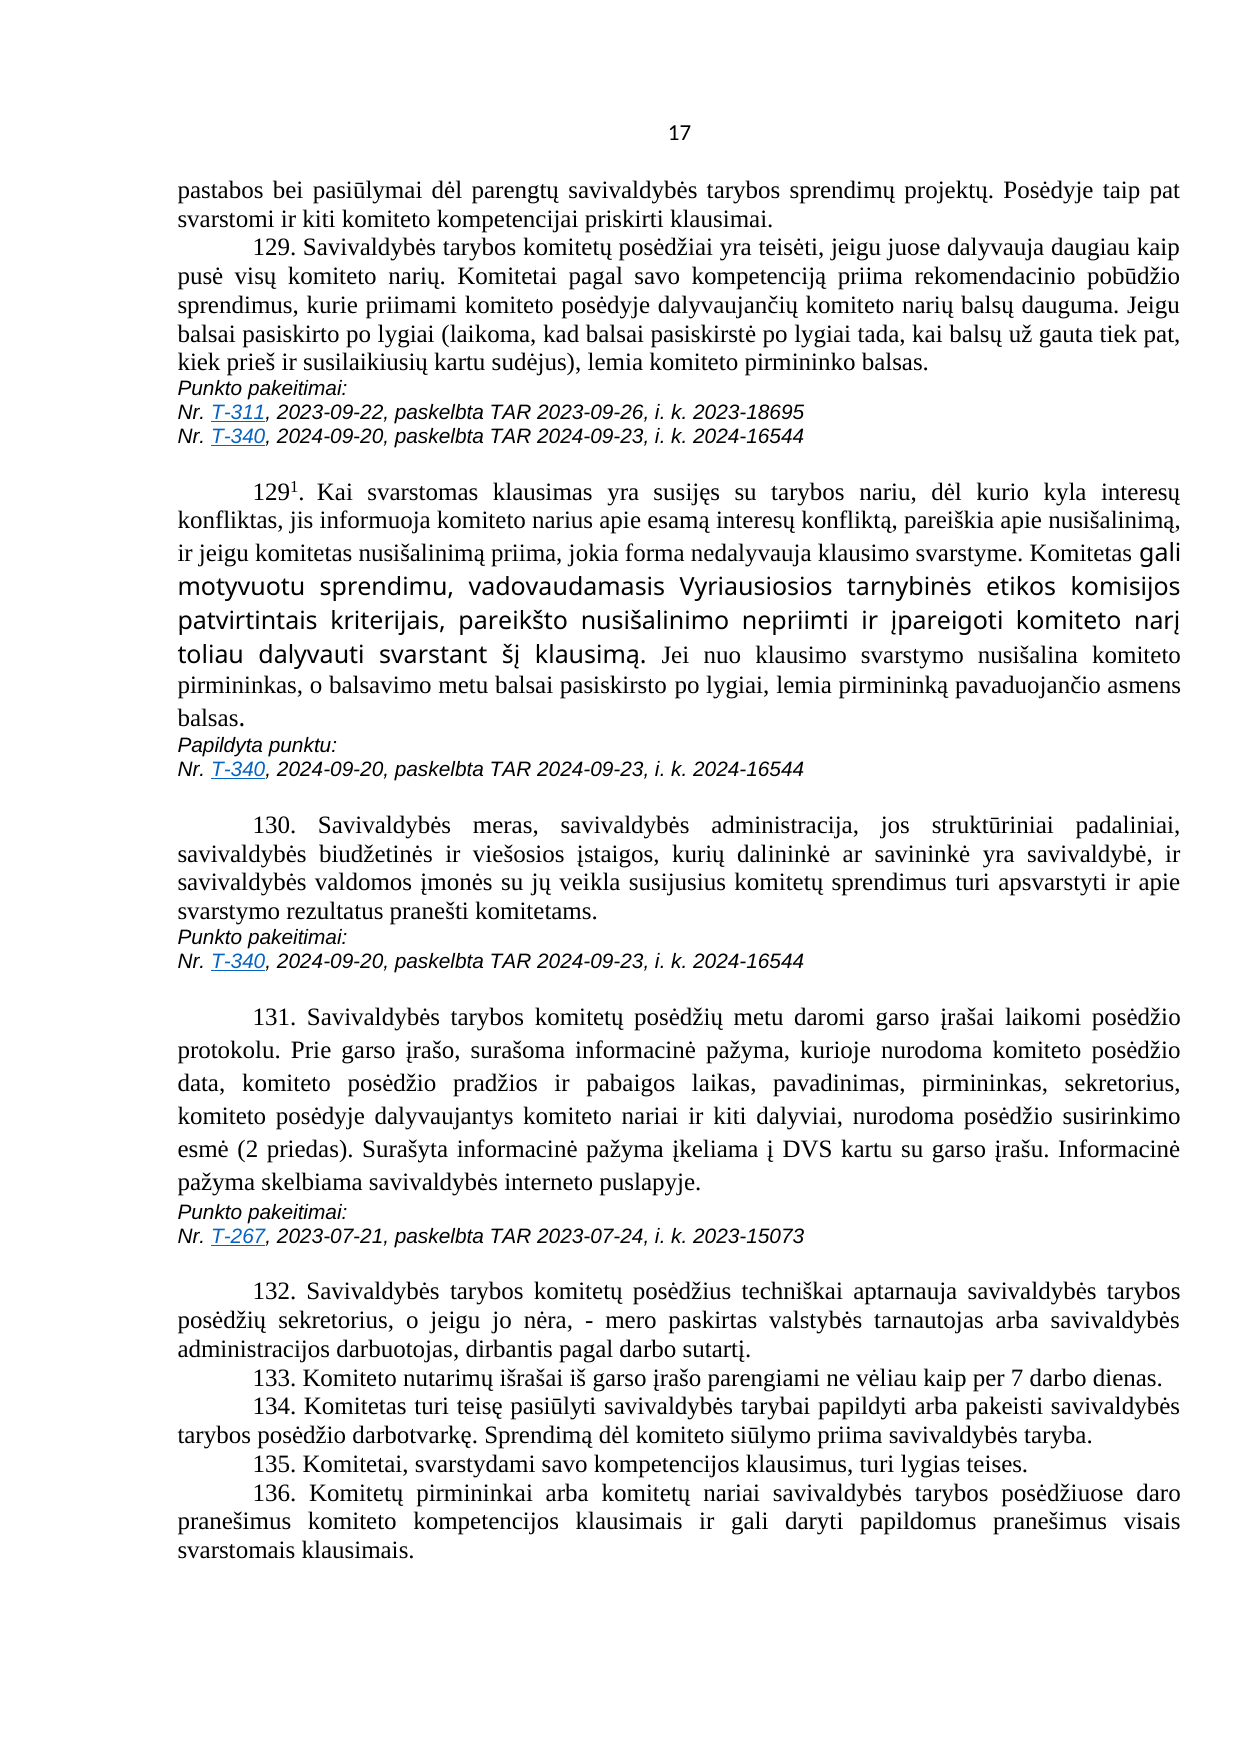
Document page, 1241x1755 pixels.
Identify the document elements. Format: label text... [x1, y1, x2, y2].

text Nr. T-340, 2024-09-20, paskelbta TAR 2024-09-23, i. k. 2024-16544 [177, 757, 1181, 781]
text Nr. T-311, 2023-09-22, paskelbta TAR 2023-09-26, i. k. 2023-18695 [177, 400, 1181, 424]
text Punkto pakeitimai: [177, 925, 1181, 949]
text 1291. Kai svarstomas klausimas yra susijęs su tarybos nariu, dėl kurio kyla interesų konfliktas, jis informuoja komiteto narius apie esamą interesų konfliktą, pareiškia apie nusišalinimą, ir jeigu komitetas nusišalinimą priima, jokia forma nedalyvauja klausimo svarstyme. Komitetas gali motyvuotu sprendimu, vadovaudamasis Vyriausiosios tarnybinės etikos komisijos patvirtintais kriterijais, pareikšto nusišalinimo nepriimti ir įpareigoti komiteto narį toliau dalyvauti svarstant šį klausimą. Jei nuo klausimo svarstymo nusišalina komiteto pirmininkas, o balsavimo metu balsai pasiskirsto po lygiai, lemia pirmininką pavaduojančio asmens balsas. [177, 477, 1181, 733]
text Nr. T-267, 2023-07-21, paskelbta TAR 2023-07-24, i. k. 2023-15073 [177, 1224, 1181, 1248]
text Nr. T-340, 2024-09-20, paskelbta TAR 2024-09-23, i. k. 2024-16544 [177, 424, 1181, 448]
text Papildyta punktu: [177, 733, 1181, 757]
text 133. Komiteto nutarimų išrašai iš garso įrašo parengiami ne vėliau kaip per 7 darbo dienas. [177, 1363, 1181, 1391]
text 132. Savivaldybės tarybos komitetų posėdžius techniškai aptarnauja savivaldybės tarybos posėdžių sekretorius, o jeigu jo nėra, - mero paskirtas valstybės tarnautojas arba savivaldybės administracijos darbuotojas, dirbantis pagal darbo sutartį. [177, 1276, 1181, 1363]
text pastabos bei pasiūlymai dėl parengtų savivaldybės tarybos sprendimų projektų. Posėdyje taip pat svarstomi ir kiti komiteto kompetencijai priskirti klausimai. [177, 175, 1181, 232]
text 130. Savivaldybės meras, savivaldybės administracija, jos struktūriniai padaliniai, savivaldybės biudžetinės ir viešosios įstaigos, kurių dalininkė ar savininkė yra savivaldybė, ir savivaldybės valdomos įmonės su jų veikla susijusius komitetų sprendimus turi apsvarstyti ir apie svarstymo rezultatus pranešti komitetams. [177, 810, 1181, 925]
text 136. Komitetų pirmininkai arba komitetų nariai savivaldybės tarybos posėdžiuose daro pranešimus komiteto kompetencijos klausimais ir gali daryti papildomus pranešimus visais svarstomais klausimais. [177, 1478, 1181, 1564]
text 129. Savivaldybės tarybos komitetų posėdžiai yra teisėti, jeigu juose dalyvauja daugiau kaip pusė visų komiteto narių. Komitetai pagal savo kompetenciją priima rekomendacinio pobūdžio sprendimus, kurie priimami komiteto posėdyje dalyvaujančių komiteto narių balsų dauguma. Jeigu balsai pasiskirto po lygiai (laikoma, kad balsai pasiskirstė po lygiai tada, kai balsų už gauta tiek pat, kiek prieš ir susilaikiusių kartu sudėjus), lemia komiteto pirmininko balsas. [177, 232, 1181, 376]
text Punkto pakeitimai: [177, 1200, 1181, 1224]
text 131. Savivaldybės tarybos komitetų posėdžių metu daromi garso įrašai laikomi posėdžio protokolu. Prie garso įrašo, surašoma informacinė pažyma, kurioje nurodoma komiteto posėdžio data, komiteto posėdžio pradžios ir pabaigos laikas, pavadinimas, pirmininkas, sekretorius, komiteto posėdyje dalyvaujantys komiteto nariai ir kiti dalyviai, nurodoma posėdžio susirinkimo esmė (2 priedas). Surašyta informacinė pažyma įkeliama į DVS kartu su garso įrašu. Informacinė pažyma skelbiama savivaldybės interneto puslapyje. [177, 1002, 1181, 1196]
text 135. Komitetai, svarstydami savo kompetencijos klausimus, turi lygias teises. [177, 1449, 1181, 1478]
text 134. Komitetas turi teisę pasiūlyti savivaldybės tarybai papildyti arba pakeisti savivaldybės tarybos posėdžio darbotvarkę. Sprendimą dėl komiteto siūlymo priima savivaldybės taryba. [177, 1391, 1181, 1449]
text Punkto pakeitimai: [177, 376, 1181, 400]
text Nr. T-340, 2024-09-20, paskelbta TAR 2024-09-23, i. k. 2024-16544 [177, 949, 1181, 973]
